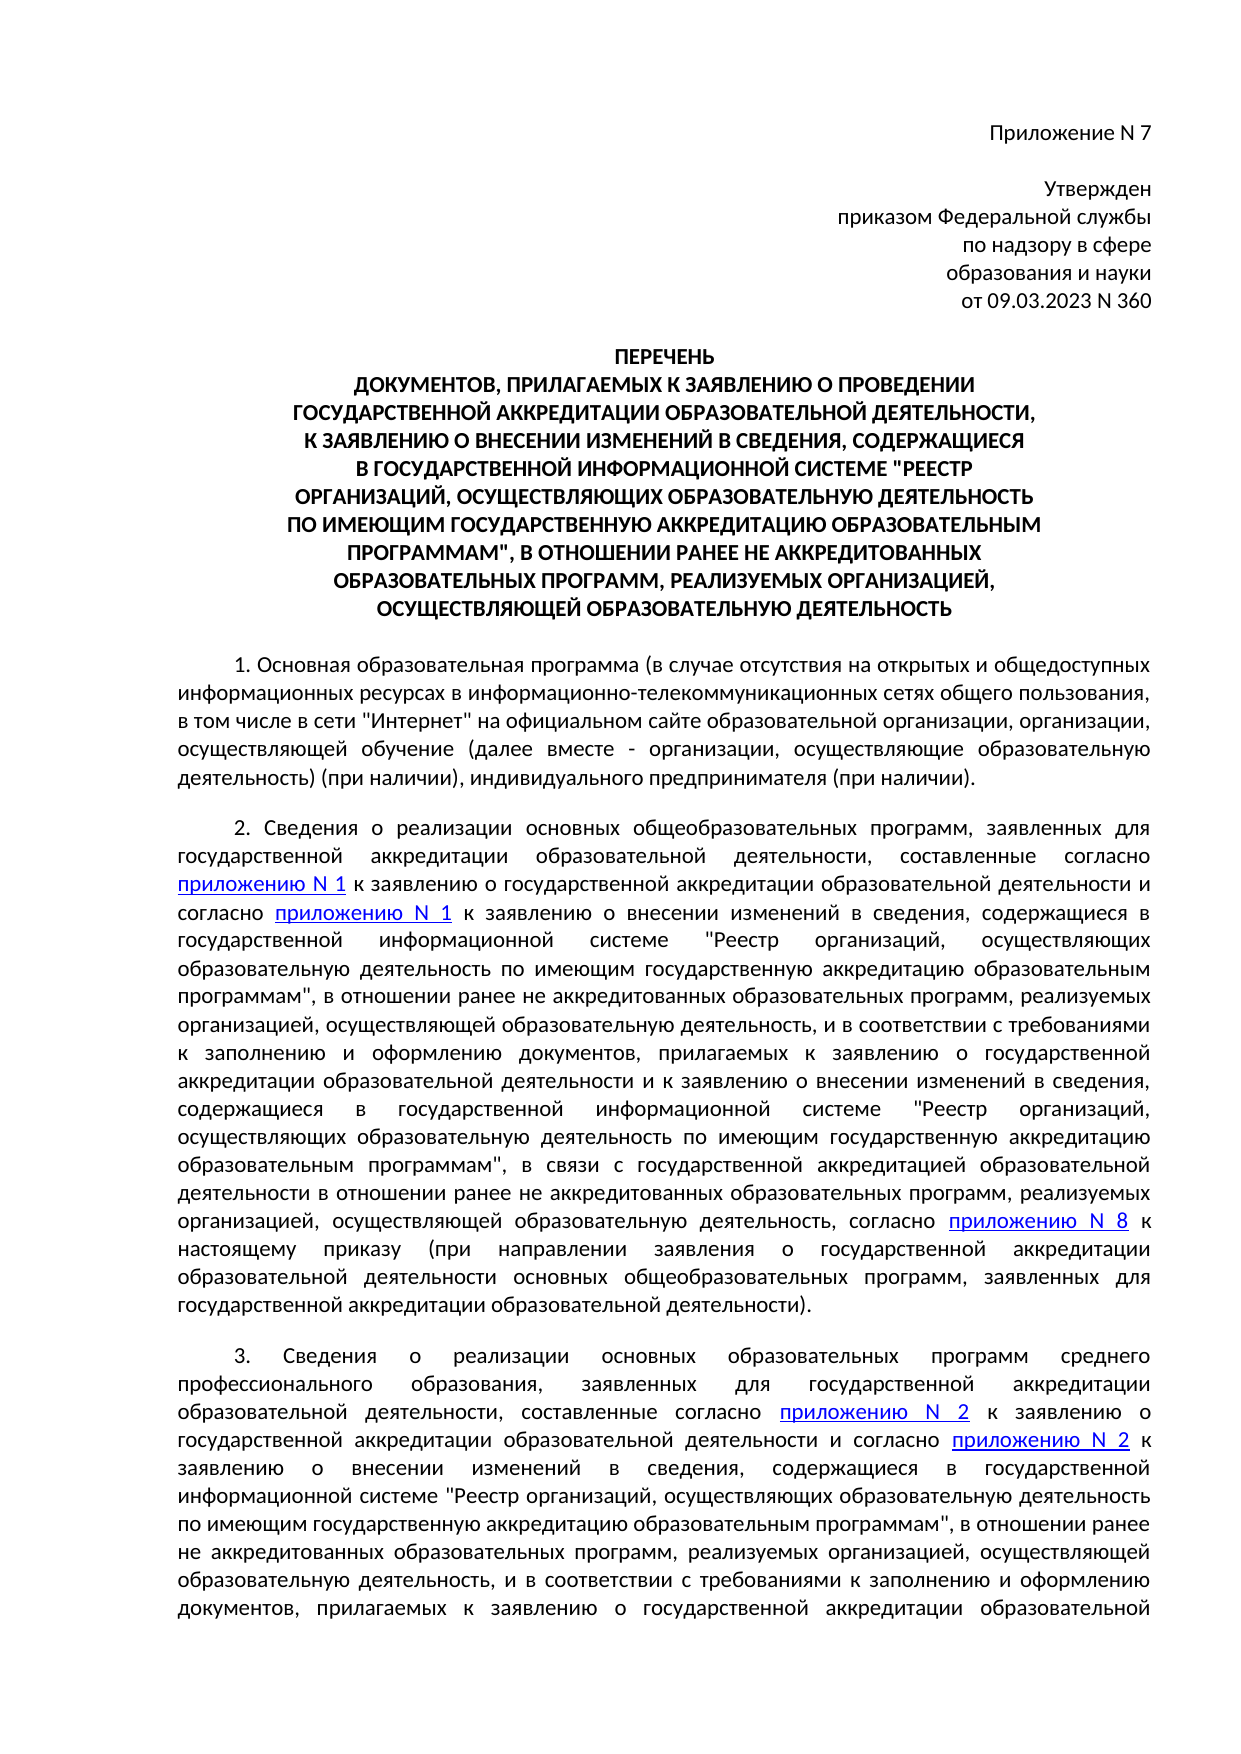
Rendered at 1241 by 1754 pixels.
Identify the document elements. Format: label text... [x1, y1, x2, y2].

title ОСУЩЕСТВЛЯЮЩЕЙ ОБРАЗОВАТЕЛЬНУЮ ДЕЯТЕЛЬНОСТЬ [177, 594, 1152, 622]
text 2. Сведения о реализации основных общеобразовательных программ, заявленных для государственной аккредитации образовательной деятельности, составленные согласно приложению N 1 к заявлению о государственной аккредитации образовательной деятельности и согласно приложению N 1 к заявлению о внесении изменений в сведения, содержащиеся в государственной информационной системе "Реестр организаций, осуществляющих образовательную деятельность по имеющим государственную аккредитацию образовательным программам", в отношении ранее не аккредитованных образовательных программ, реализуемых организацией, осуществляющей образовательную деятельность, и в соответствии с требованиями к заполнению и оформлению документов, прилагаемых к заявлению о государственной аккредитации образовательной деятельности и к заявлению о внесении изменений в сведения, содержащиеся в государственной информационной системе "Реестр организаций, осуществляющих образовательную деятельность по имеющим государственную аккредитацию образовательным программам", в связи с государственной аккредитацией образовательной деятельности в отношении ранее не аккредитованных образовательных программ, реализуемых организацией, осуществляющей образовательную деятельность, согласно приложению N 8 к настоящему приказу (при направлении заявления о государственной аккредитации образовательной деятельности основных общеобразовательных программ, заявленных для государственной аккредитации образовательной деятельности). [177, 813, 1152, 1318]
title В ГОСУДАРСТВЕННОЙ ИНФОРМАЦИОННОЙ СИСТЕМЕ "РЕЕСТР [177, 454, 1152, 482]
text 1. Основная образовательная программа (в случае отсутствия на открытых и общедоступных информационных ресурсах в информационно-телекоммуникационных сетях общего пользования, в том числе в сети "Интернет" на официальном сайте образовательной организации, организации, осуществляющей обучение (далее вместе - организации, осуществляющие образовательную деятельность) (при наличии), индивидуального предпринимателя (при наличии). [177, 651, 1152, 791]
title ПРОГРАММАМ", В ОТНОШЕНИИ РАНЕЕ НЕ АККРЕДИТОВАННЫХ [177, 538, 1152, 566]
title ДОКУМЕНТОВ, ПРИЛАГАЕМЫХ К ЗАЯВЛЕНИЮ О ПРОВЕДЕНИИ [177, 370, 1152, 398]
text приказом Федеральной службы [177, 202, 1152, 230]
title К ЗАЯВЛЕНИЮ О ВНЕСЕНИИ ИЗМЕНЕНИЙ В СВЕДЕНИЯ, СОДЕРЖАЩИЕСЯ [177, 426, 1152, 454]
text по надзору в сфере [177, 230, 1152, 258]
text образования и науки [177, 258, 1152, 286]
title ПЕРЕЧЕНЬ [177, 342, 1152, 370]
title ГОСУДАРСТВЕННОЙ АККРЕДИТАЦИИ ОБРАЗОВАТЕЛЬНОЙ ДЕЯТЕЛЬНОСТИ, [177, 398, 1152, 426]
title ОБРАЗОВАТЕЛЬНЫХ ПРОГРАММ, РЕАЛИЗУЕМЫХ ОРГАНИЗАЦИЕЙ, [177, 566, 1152, 594]
text от 09.03.2023 N 360 [177, 286, 1152, 314]
subtitle Приложение N 7 [177, 118, 1152, 146]
title ОРГАНИЗАЦИЙ, ОСУЩЕСТВЛЯЮЩИХ ОБРАЗОВАТЕЛЬНУЮ ДЕЯТЕЛЬНОСТЬ [177, 482, 1152, 510]
text 3. Сведения о реализации основных образовательных программ среднего профессионального образования, заявленных для государственной аккредитации образовательной деятельности, составленные согласно приложению N 2 к заявлению о государственной аккредитации образовательной деятельности и согласно приложению N 2 к заявлению о внесении изменений в сведения, содержащиеся в государственной информационной системе "Реестр организаций, осуществляющих образовательную деятельность по имеющим государственную аккредитацию образовательным программам", в отношении ранее не аккредитованных образовательных программ, реализуемых организацией, осуществляющей образовательную деятельность, и в соответствии с требованиями к заполнению и оформлению документов, прилагаемых к заявлению о государственной аккредитации образовательной [177, 1341, 1152, 1621]
title ПО ИМЕЮЩИМ ГОСУДАРСТВЕННУЮ АККРЕДИТАЦИЮ ОБРАЗОВАТЕЛЬНЫМ [177, 510, 1152, 538]
text Утвержден [177, 174, 1152, 202]
